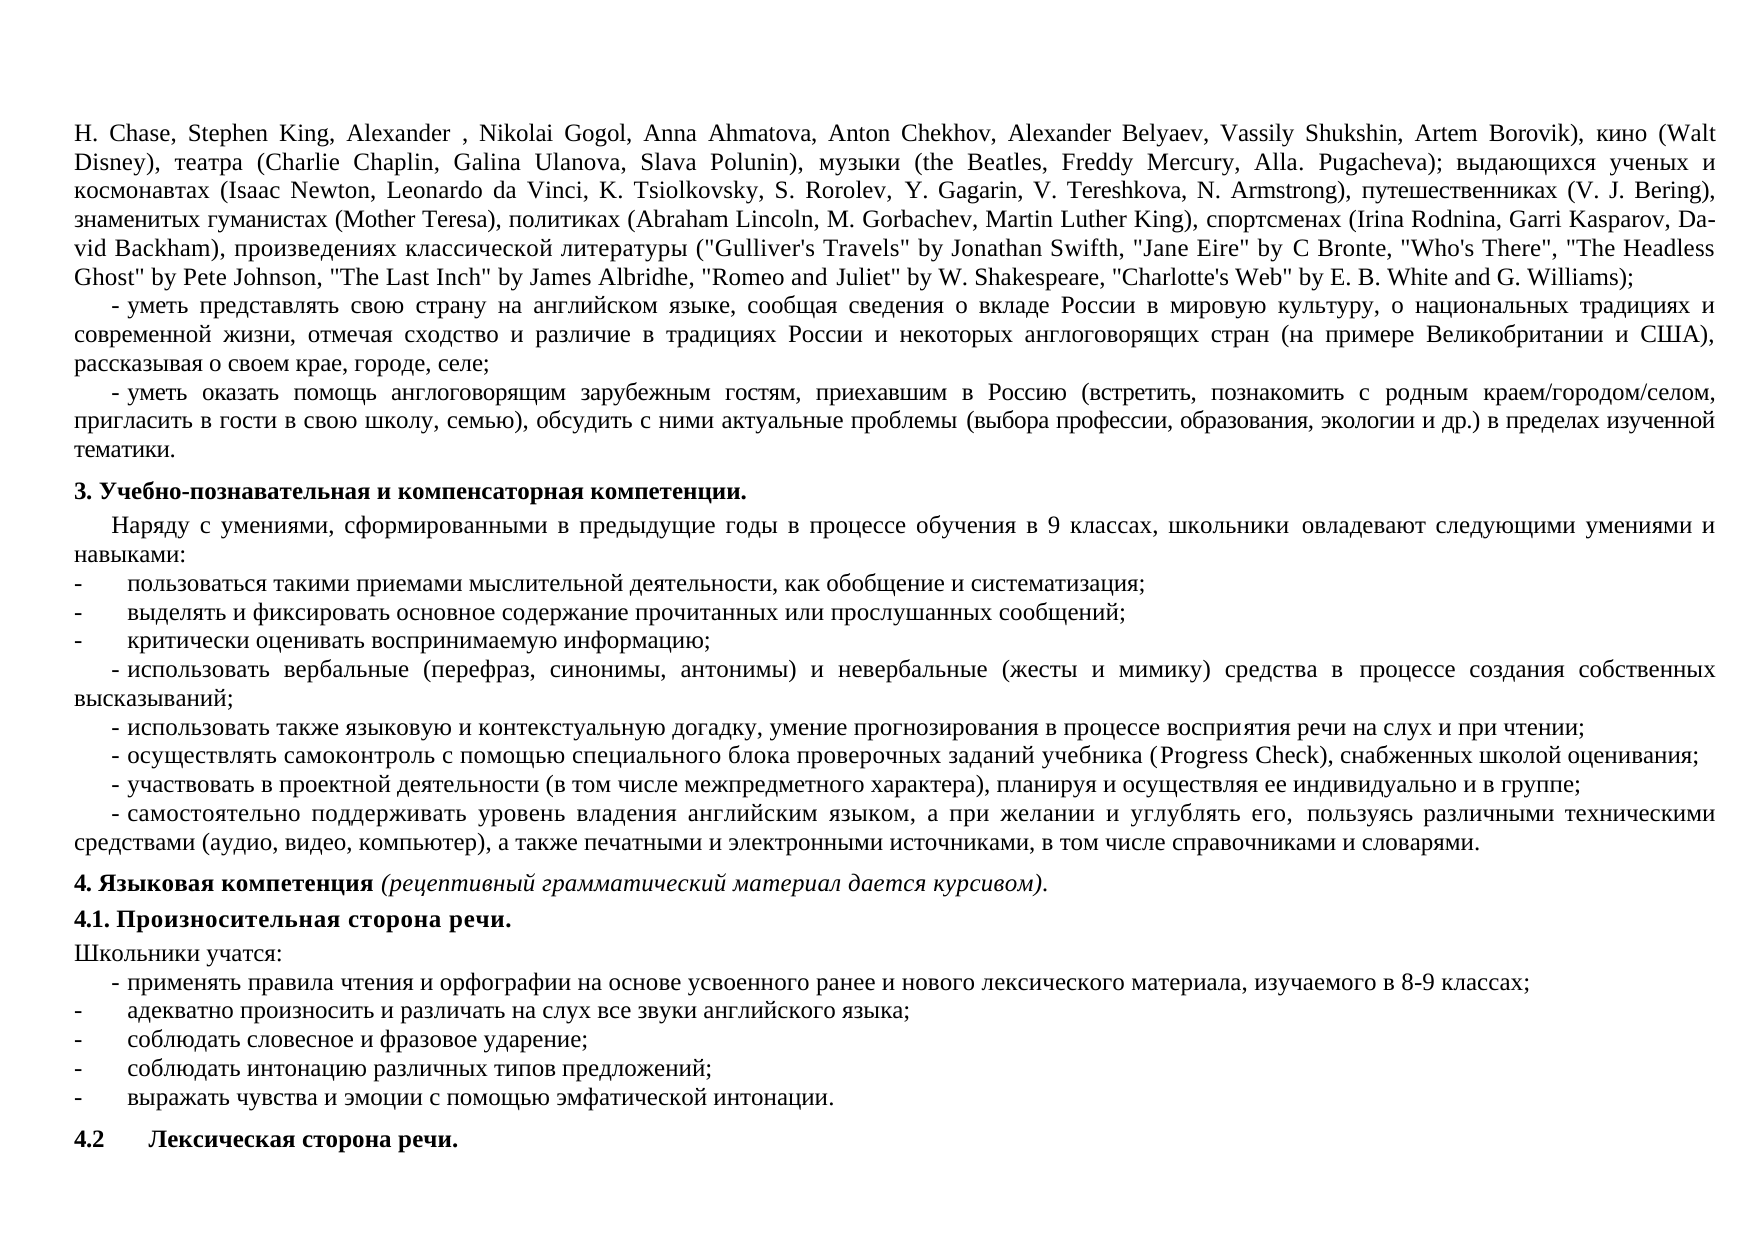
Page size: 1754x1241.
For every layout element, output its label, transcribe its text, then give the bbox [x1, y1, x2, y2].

text 4.1. Произносительная сторона речи. [74, 904, 1716, 932]
list адекватно произносить и различать на слух все звуки английского языка; [74, 995, 1716, 1024]
text 4.2 Лексическая сторона речи. [74, 1124, 1716, 1153]
list выражать чувства и эмоции с помощью эмфатической интонации. [74, 1082, 1716, 1110]
list применять правила чтения и орфографии на основе усвоенного ранее и нового лексического материала, изучаемого в 8-9 классах; [74, 967, 1716, 995]
text 4. Языковая компетенция (рецептивный грамматический материал дается курсивом). [74, 868, 1716, 897]
list соблюдать интонацию различных типов предложений; [74, 1053, 1716, 1082]
list уметь оказать помощь англоговорящим зарубежным гостям, приехавшим в Россию (встретить, познакомить с родным краем/городом/селом, пригласить в гости в свою школу, семью), обсудить с ними актуальные проблемы (выбора профессии, образования, экологии и др.) в пределах изученной тематики. [74, 377, 1716, 463]
list использовать также языковую и контекстуальную догадку, умение прогнозирования в процессе восприятия речи на слух и при чтении; [74, 712, 1716, 740]
list пользоваться такими приемами мыслительной деятельности, как обобщение и систематизация; [74, 568, 1716, 597]
list самостоятельно поддерживать уровень владения английским языком, а при желании и углублять его, пользуясь различными техническими средствами (аудио, видео, компьютер), а также печатными и электронными источниками, в том числе справочниками и словарями. [74, 798, 1716, 855]
list участвовать в проектной деятельности (в том числе межпредметного характера), планируя и осуществляя ее индивидуально и в группе; [74, 769, 1716, 798]
list критически оценивать воспринимаемую информацию; [74, 625, 1716, 654]
text Наряду с умениями, сформированными в предыдущие годы в процессе обучения в 9 классах, школьники овладевают следующими умениями и навыками: [74, 510, 1716, 568]
list выделять и фиксировать основное содержание прочитанных или прослушанных сообщений; [74, 597, 1716, 625]
list использовать вербальные (перефраз, синонимы, антонимы) и невербальные (жесты и мимику) средства в процессе создания собственных высказываний; [74, 654, 1716, 712]
text Школьники учатся: [74, 938, 1716, 967]
list соблюдать словесное и фразовое ударение; [74, 1024, 1716, 1053]
list уметь представлять свою страну на английском языке, сообщая сведения о вкладе России в мировую культуру, о национальных традициях и современной жизни, отмечая сходство и различие в традициях России и некоторых англоговорящих стран (на примере Великобритании и США), рассказывая о своем крае, городе, селе; [74, 291, 1716, 377]
text H. Chase, Stephen King, Alexander , Nikolai Gogol, Anna Ahmatova, Anton Chekhov, Alexander Belyaev, Vassily Shukshin, Artem Borovik), кино (Walt Disney), театра (Charlie Chaplin, Galina Ulanova, Slava Polunin), музыки (the Beatles, Freddy Mercury, Alla. Pugacheva); выдающихся ученых и космонавтах (Isaac Newton, Leonardo da Vinci, K. Tsiolkovsky, S. Rorolev, Y. Gagarin, V. Tereshkova, N. Armstrong), путешественниках (V. J. Bering), знаменитых гуманистах (Mother Teresa), политиках (Abraham Lincoln, M. Gorbachev, Martin Luther King), спортсменах (Irina Rodnina, Garri Kasparov, Da­vid Backham), произведениях классической литературы ("Gulliver's Travels" by Jonathan Swifth, "Jane Eire" by С Bronte, "Who's There", "The Headless Ghost" by Pete Johnson, "The Last Inch" by James Albridhe, "Romeo and Juliet" by W. Shakespeare, "Charlotte's Web" by E. B. White and G. Williams); [74, 118, 1716, 291]
text 3. Учебно-познавательная и компенсаторная компетенции. [74, 476, 1716, 505]
list осуществлять самоконтроль с помощью специального блока проверочных заданий учебника (Progress Check), снабженных школой оценивания; [74, 740, 1716, 769]
